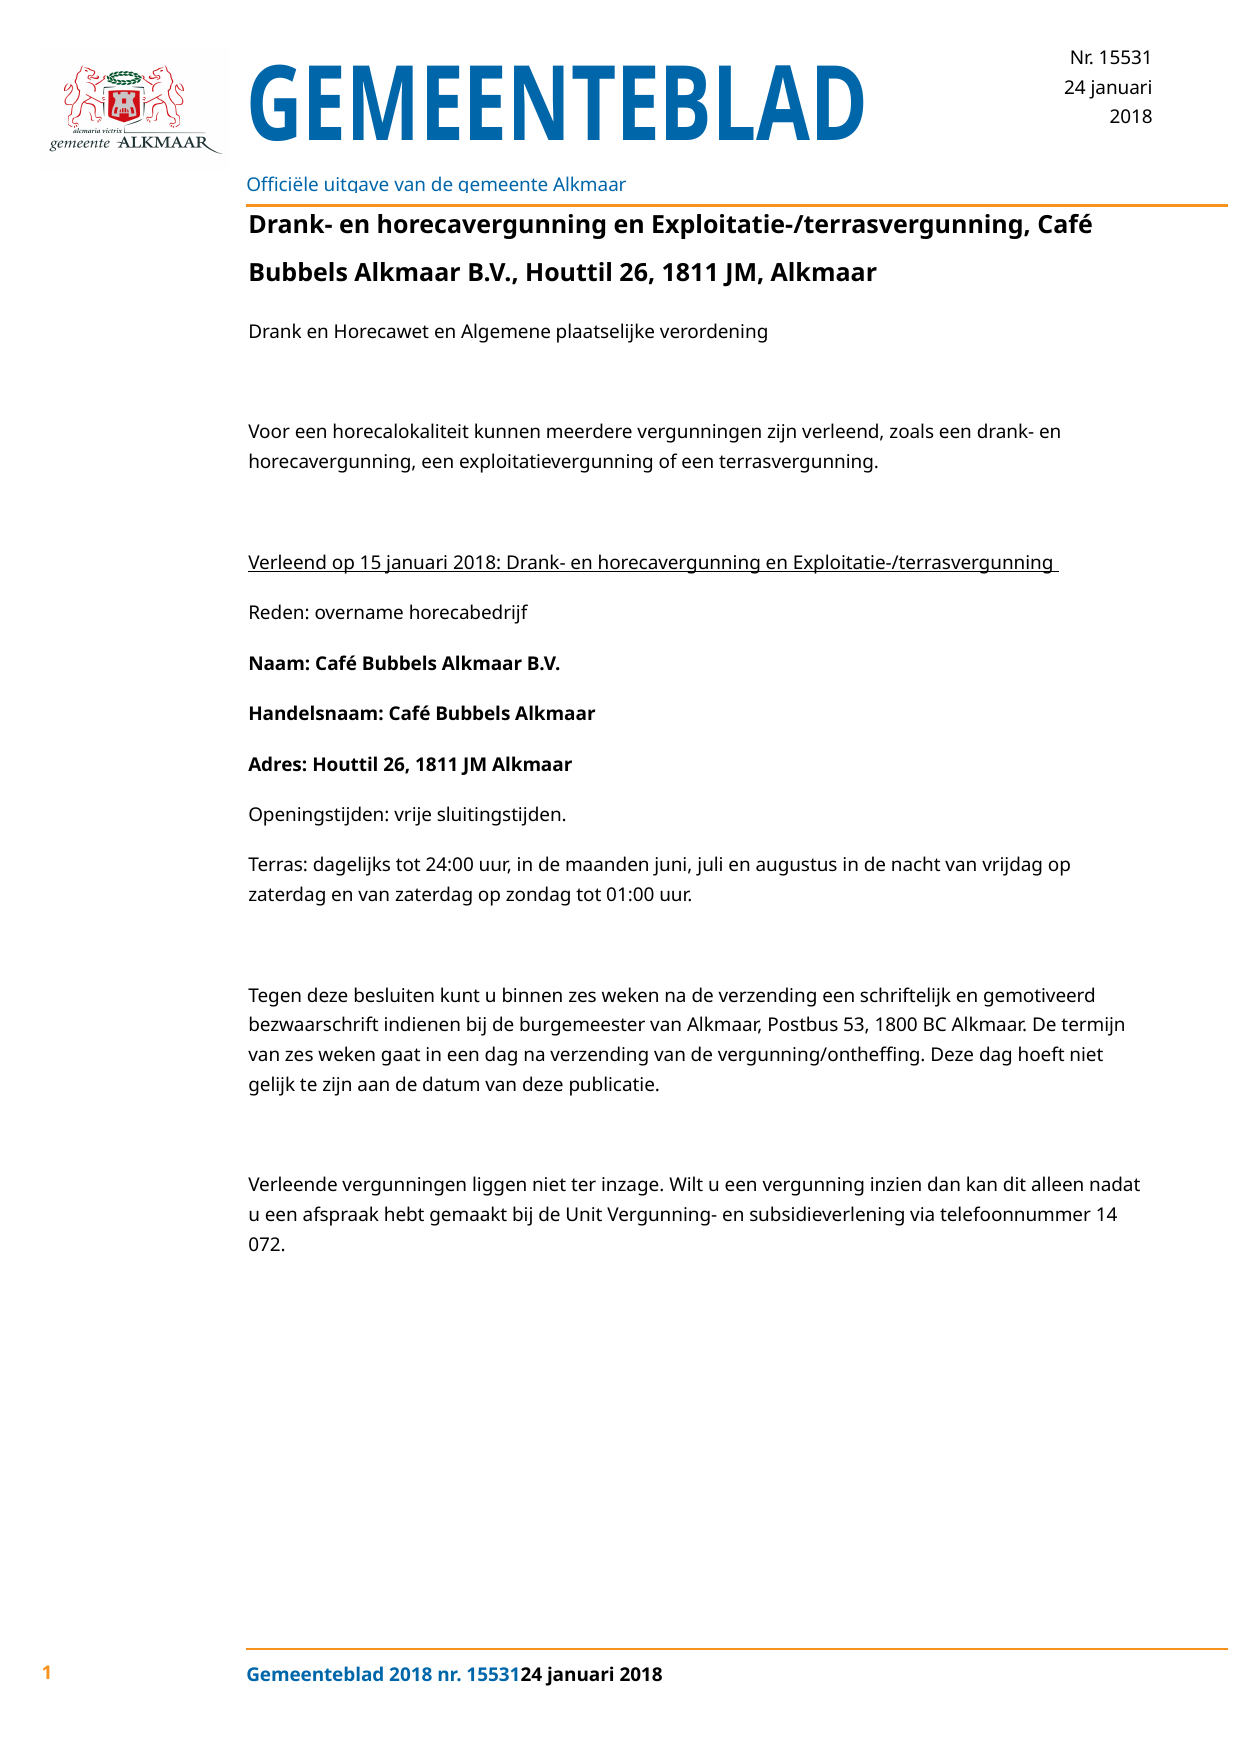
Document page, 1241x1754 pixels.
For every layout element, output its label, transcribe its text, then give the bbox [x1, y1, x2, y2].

text Naam: Café Bubbels Alkmaar B.V. [248, 650, 1152, 676]
text Drank en Horecawet en Algemene plaatselijke verordening [248, 318, 1152, 344]
text Drank- en horecavergunning en Exploitatie-/terrasvergunning, Café Bubbels Alkmaar B.V., Houttil 26, 1811 JM, Alkmaar [248, 207, 1152, 288]
text Terras: dagelijks tot 24:00 uur, in de maanden juni, juli en augustus in de nacht van vrijdag op zaterdag en van zaterdag op zondag tot 01:00 uur. [248, 852, 1152, 907]
text Tegen deze besluiten kunt u binnen zes weken na de verzending een schriftelijk en gemotiveerd bezwaarschrift indienen bij de burgemeester van Alkmaar, Postbus 53, 1800 BC Alkmaar. De termijn van zes weken gaat in een dag na verzending van de vergunning/ontheffing. Deze dag hoeft niet gelijk te zijn aan de datum van deze publicatie. [248, 982, 1152, 1097]
text Voor een horecalokaliteit kunnen meerdere vergunningen zijn verleend, zoals een drank- en horecavergunning, een exploitatievergunning of een terrasvergunning. [248, 419, 1152, 474]
text Verleende vergunningen liggen niet ter inzage. Wilt u een vergunning inzien dan kan dit alleen nadat u een afspraak hebt gemaakt bij de Unit Vergunning- en subsidieverlening via telefoonnummer 14 072. [248, 1172, 1152, 1257]
text Reden: overname horecabedrijf [248, 599, 1152, 625]
picture [41, 47, 231, 172]
text Adres: Houttil 26, 1811 JM Alkmaar [248, 751, 1152, 777]
text Handelsnaam: Café Bubbels Alkmaar [248, 700, 1152, 726]
text Verleend op 15 januari 2018: Drank- en horecavergunning en Exploitatie-/terrasvergunning [248, 549, 1152, 575]
text Openingstijden: vrije sluitingstijden. [248, 801, 1152, 827]
